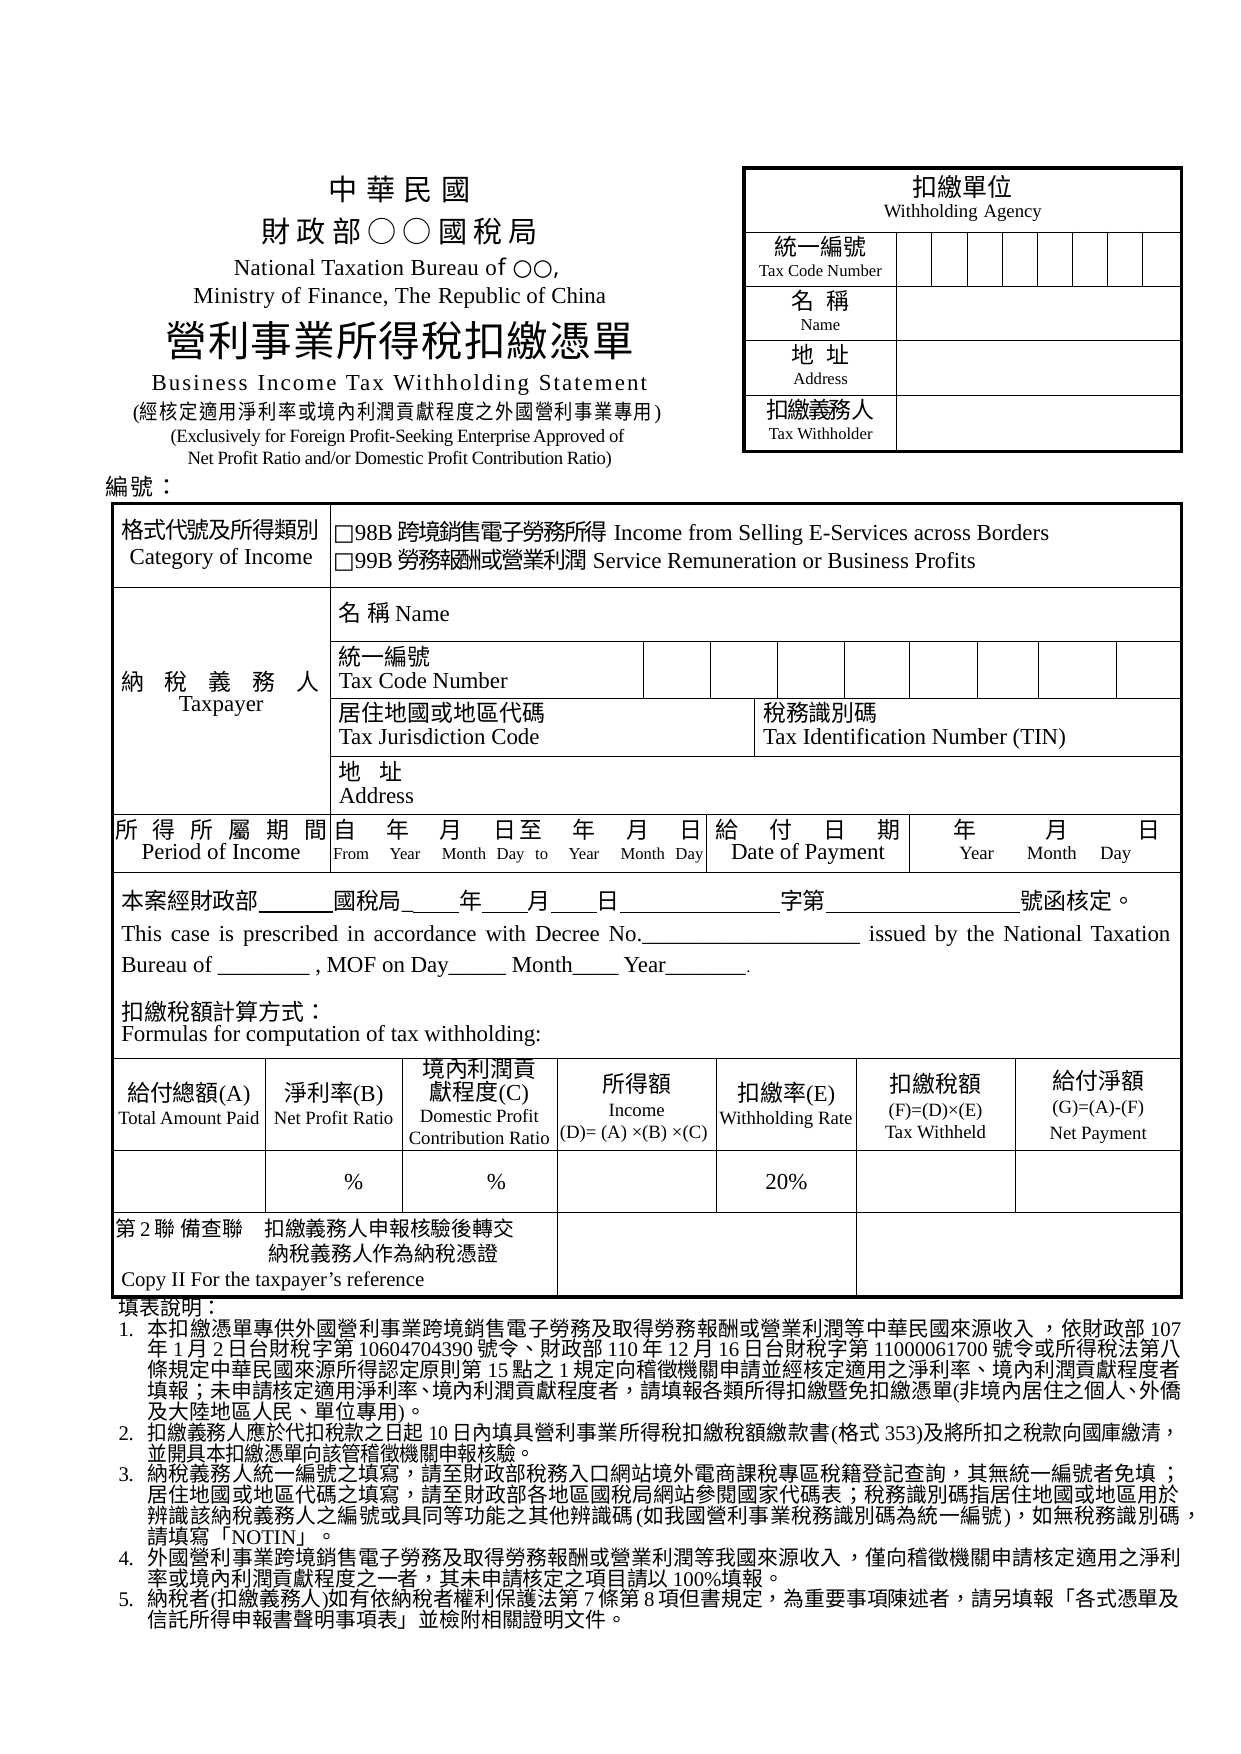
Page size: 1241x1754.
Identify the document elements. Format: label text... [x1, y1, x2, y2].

list 扣繳義務人應於代扣稅款之日起10日內填具營利事業所得稅扣繳稅額繳款書(格式353)及將所扣之稅款向國庫繳清，並開具本扣繳憑單向該管稽徵機關申報核驗。 [118, 1423, 1181, 1465]
table_cell 稅務識別碼 Tax Identification Number (TIN) [755, 699, 1180, 756]
table_cell 名 稱 Name [746, 287, 896, 340]
table_cell [932, 233, 967, 286]
table_cell [897, 233, 931, 286]
table_cell [897, 287, 1180, 340]
table_cell 所得所屬期間 Period of Income [114, 815, 330, 872]
table_header □98B跨境銷售電子勞務所得 Income from Selling E-Services across Borders □99B勞務報酬或營業利潤 Service Remuneration or Business Profits [331, 505, 1180, 587]
table_cell [1073, 233, 1107, 286]
table_cell [978, 642, 1038, 698]
table_cell [644, 642, 710, 698]
table_cell 統一編號 Tax Code Number [746, 233, 896, 286]
table_cell 第2聯 備查聯 扣繳義務人申報核驗後轉交 納稅義務人作為納稅憑證 Copy II For the taxpayer’s reference [114, 1213, 557, 1295]
table_cell [845, 642, 909, 698]
list 本扣繳憑單專供外國營利事業跨境銷售電子勞務及取得勞務報酬或營業利潤等中華民國來源收入，依財政部107年1月2日台財稅字第10604704390號令、財政部110年12月16日台財稅字第11000061700號令或所得稅法第八條規定中華民國來源所得認定原則第15點之1規定向稽徵機關申請並經核定適用之淨利率、境內利潤貢獻程度者填報；未申請核定適用淨利率、境內利潤貢獻程度者，請填報各類所得扣繳暨免扣繳憑單(非境內居住之個人、外僑及大陸地區人民、單位專用)。 [118, 1319, 1181, 1423]
text 財政部○○國稅局 [74, 208, 742, 251]
table_cell [711, 642, 777, 698]
text Net Profit Ratio and/or Domestic Profit Contribution Ratio) [74, 447, 1181, 468]
text 中華民國 [74, 166, 742, 208]
table_cell 給付淨額 (G)=(A)-(F) Net Payment [1016, 1059, 1180, 1150]
table_cell % [403, 1151, 557, 1212]
text 填表說明： [118, 1299, 1181, 1319]
list 納稅義務人統一編號之填寫，請至財政部稅務入口網站境外電商課稅專區稅籍登記查詢，其無統一編號者免填；居住地國或地區代碼之填寫，請至財政部各地區國稅局網站參閱國家代碼表；稅務識別碼指居住地國或地區用於辨識該納稅義務人之編號或具同等功能之其他辨識碼(如我國營利事業稅務識別碼為統一編號)，如無稅務識別碼，請填寫「NOTIN」。 [118, 1465, 1181, 1548]
table_cell [1003, 233, 1037, 286]
text (Exclusively for Foreign Profit-Seeking Enterprise Approved of [74, 425, 742, 447]
table_cell 所得額 Income (D)= (A) ×(B) ×(C) [558, 1059, 716, 1150]
table_cell 扣繳稅額(F)=(D)×(E) Tax Withheld [857, 1059, 1015, 1150]
table_cell [857, 1213, 1180, 1295]
table_cell [897, 396, 1180, 450]
table_cell [1016, 1151, 1180, 1212]
table_cell [1039, 642, 1116, 698]
table_header 扣繳單位 Withholding Agency [746, 170, 1180, 232]
table_cell [910, 642, 977, 698]
text Ministry of Finance, The Republic of China [74, 282, 742, 308]
text National Taxation Bureau of ○○, [74, 251, 742, 282]
table_cell % [266, 1151, 402, 1212]
table_cell [1038, 233, 1072, 286]
table_cell 本案經財政部 國稅局_ 年 月 日 字第 號函核定。 This case is prescribed in accordance with Decree No.___________________ issued by the National Taxation Bureau of ________ , MOF on Day_____ Month____ Year_______. 扣繳稅額計算方式： Formulas for computation of tax withholding: [114, 873, 1180, 1058]
table_cell 地 址 Address [746, 341, 896, 395]
table_header 格式代號及所得類別 Category of Income [114, 505, 330, 587]
table_cell 統一編號 Tax Code Number [331, 642, 643, 698]
table_cell [558, 1151, 716, 1212]
text Business Income Tax Withholding Statement [74, 369, 742, 395]
list 納稅者(扣繳義務人)如有依納稅者權利保護法第7條第8項但書規定，為重要事項陳述者，請另填報「各式憑單及信託所得申報書聲明事項表」並檢附相關證明文件。 [118, 1590, 1181, 1632]
table_cell 給付總額(A) Total Amount Paid [114, 1059, 265, 1150]
table_cell 納稅義務人 Taxpayer [114, 588, 330, 814]
table_cell [778, 642, 844, 698]
table_cell 名 稱Name [331, 588, 1180, 641]
table_cell [1143, 233, 1180, 286]
table_cell 給付日期 Date of Payment [707, 815, 909, 872]
table_cell 地 址 Address [331, 757, 1180, 814]
table_cell [1108, 233, 1142, 286]
text 編號： [74, 468, 1181, 502]
table_cell 扣繳率(E) Withholding Rate [717, 1059, 856, 1150]
table_cell [558, 1213, 856, 1295]
table_cell [1117, 642, 1180, 698]
table_cell [857, 1151, 1015, 1212]
table_cell 居住地國或地區代碼 Tax Jurisdiction Code [331, 699, 754, 756]
table_cell 淨利率(B) Net Profit Ratio [266, 1059, 402, 1150]
table_cell 扣繳義務人 Tax Withholder [746, 396, 896, 450]
table_cell [968, 233, 1002, 286]
table_cell 自 年 月 日至 年 月 日 From Year Month Day to Year Month Day [331, 815, 706, 872]
table_cell 20% [717, 1151, 856, 1212]
table_cell 境內利潤貢獻程度(C) Domestic Profit Contribution Ratio [403, 1059, 557, 1150]
list 外國營利事業跨境銷售電子勞務及取得勞務報酬或營業利潤等我國來源收入，僅向稽徵機關申請核定適用之淨利率或境內利潤貢獻程度之一者，其未申請核定之項目請以100%填報。 [118, 1548, 1181, 1590]
table_cell 年 月 日 Year Month Day [910, 815, 1180, 872]
table_cell [114, 1151, 265, 1212]
table_cell [897, 341, 1180, 395]
text 營利事業所得稅扣繳憑單 [74, 308, 742, 369]
text (經核定適用淨利率或境內利潤貢獻程度之外國營利事業專用) [74, 395, 742, 425]
